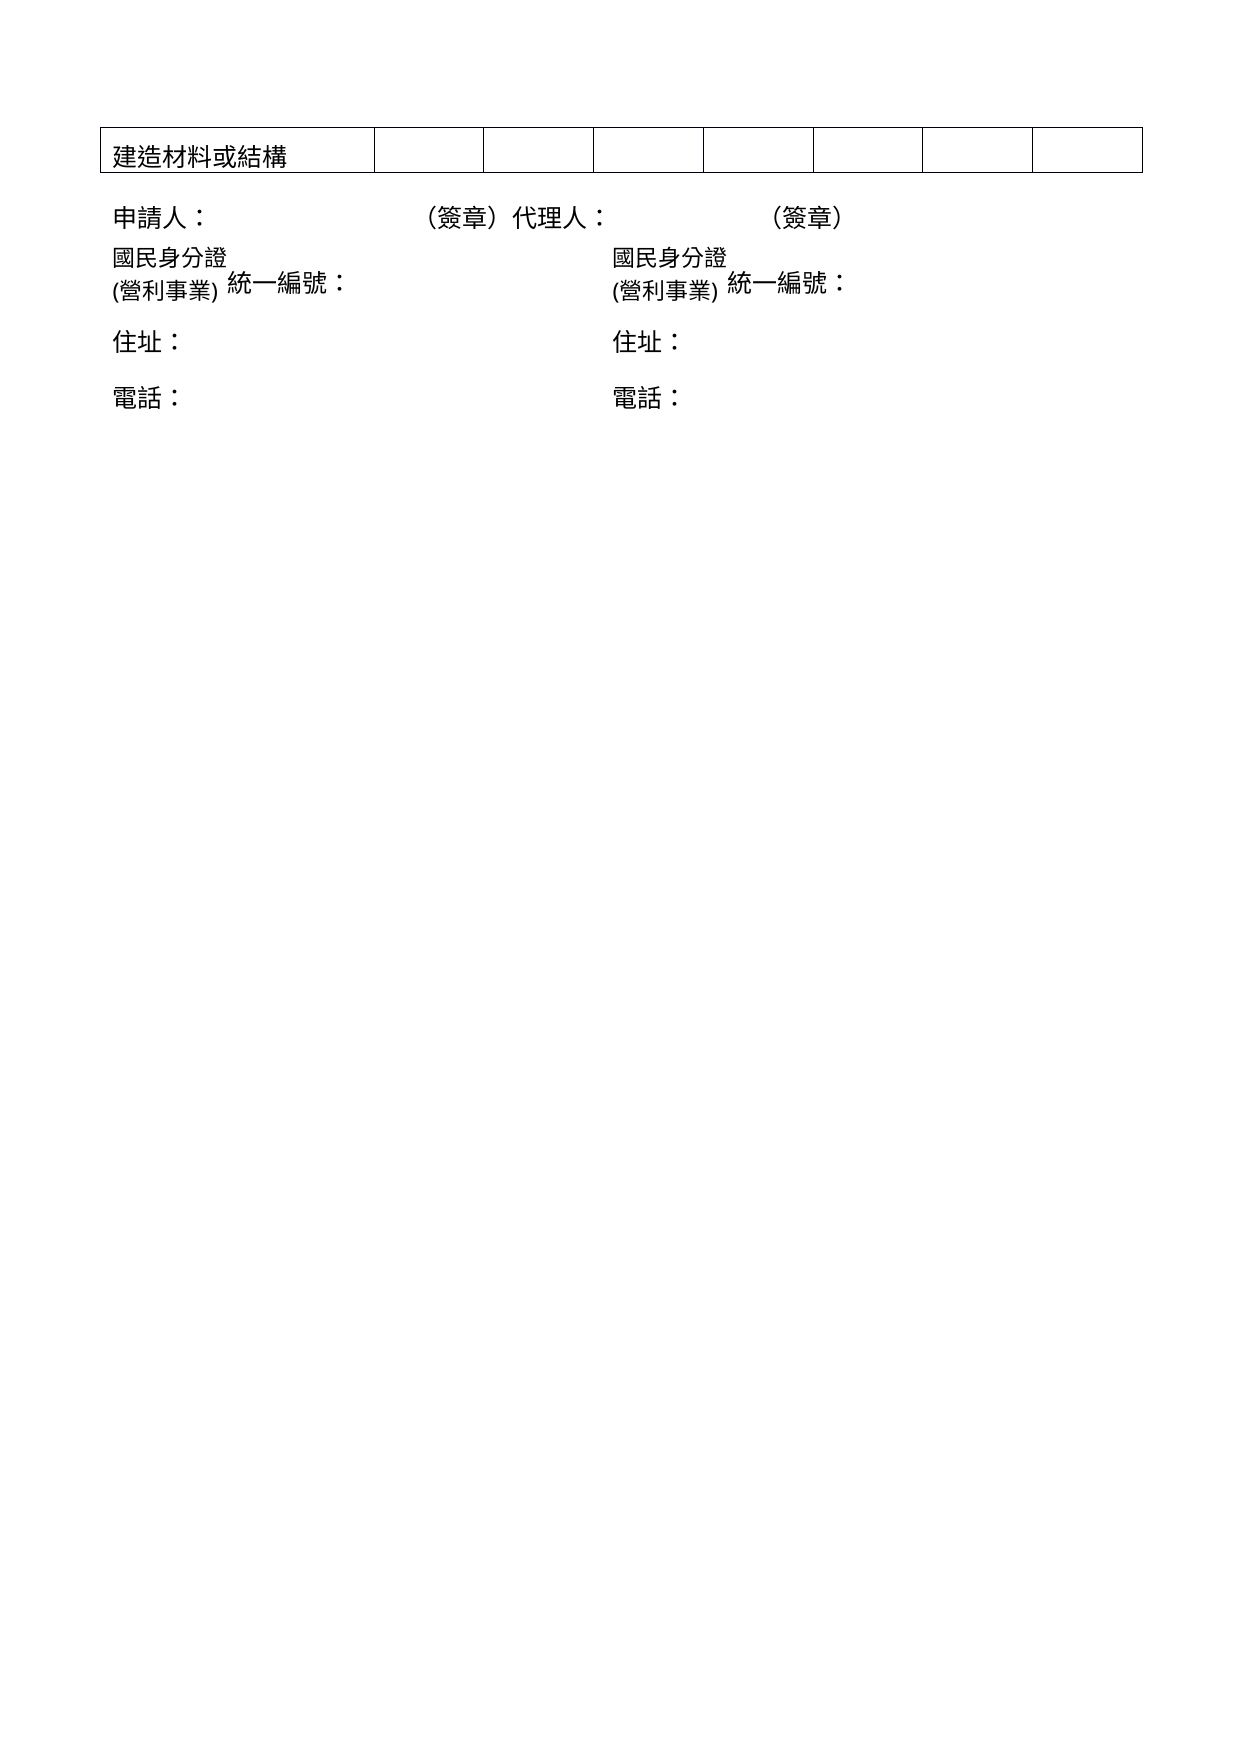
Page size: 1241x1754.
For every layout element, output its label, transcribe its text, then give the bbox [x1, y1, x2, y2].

table_cell 建造材料或結構 [101, 128, 374, 172]
table_cell [814, 128, 922, 172]
text 住址： 住址： [112, 315, 1137, 353]
text 電話： 電話： [112, 371, 1137, 409]
text 申請人： （簽章）代理人： （簽章） [112, 191, 1137, 229]
table_cell [704, 128, 813, 172]
table_cell [375, 128, 483, 172]
table_cell [923, 128, 1032, 172]
table_cell [484, 128, 593, 172]
table_cell [594, 128, 703, 172]
text 國民身分證(營利事業)統一編號： 國民身分證(營利事業)統一編號： [112, 229, 1137, 304]
table_cell [1033, 128, 1142, 172]
